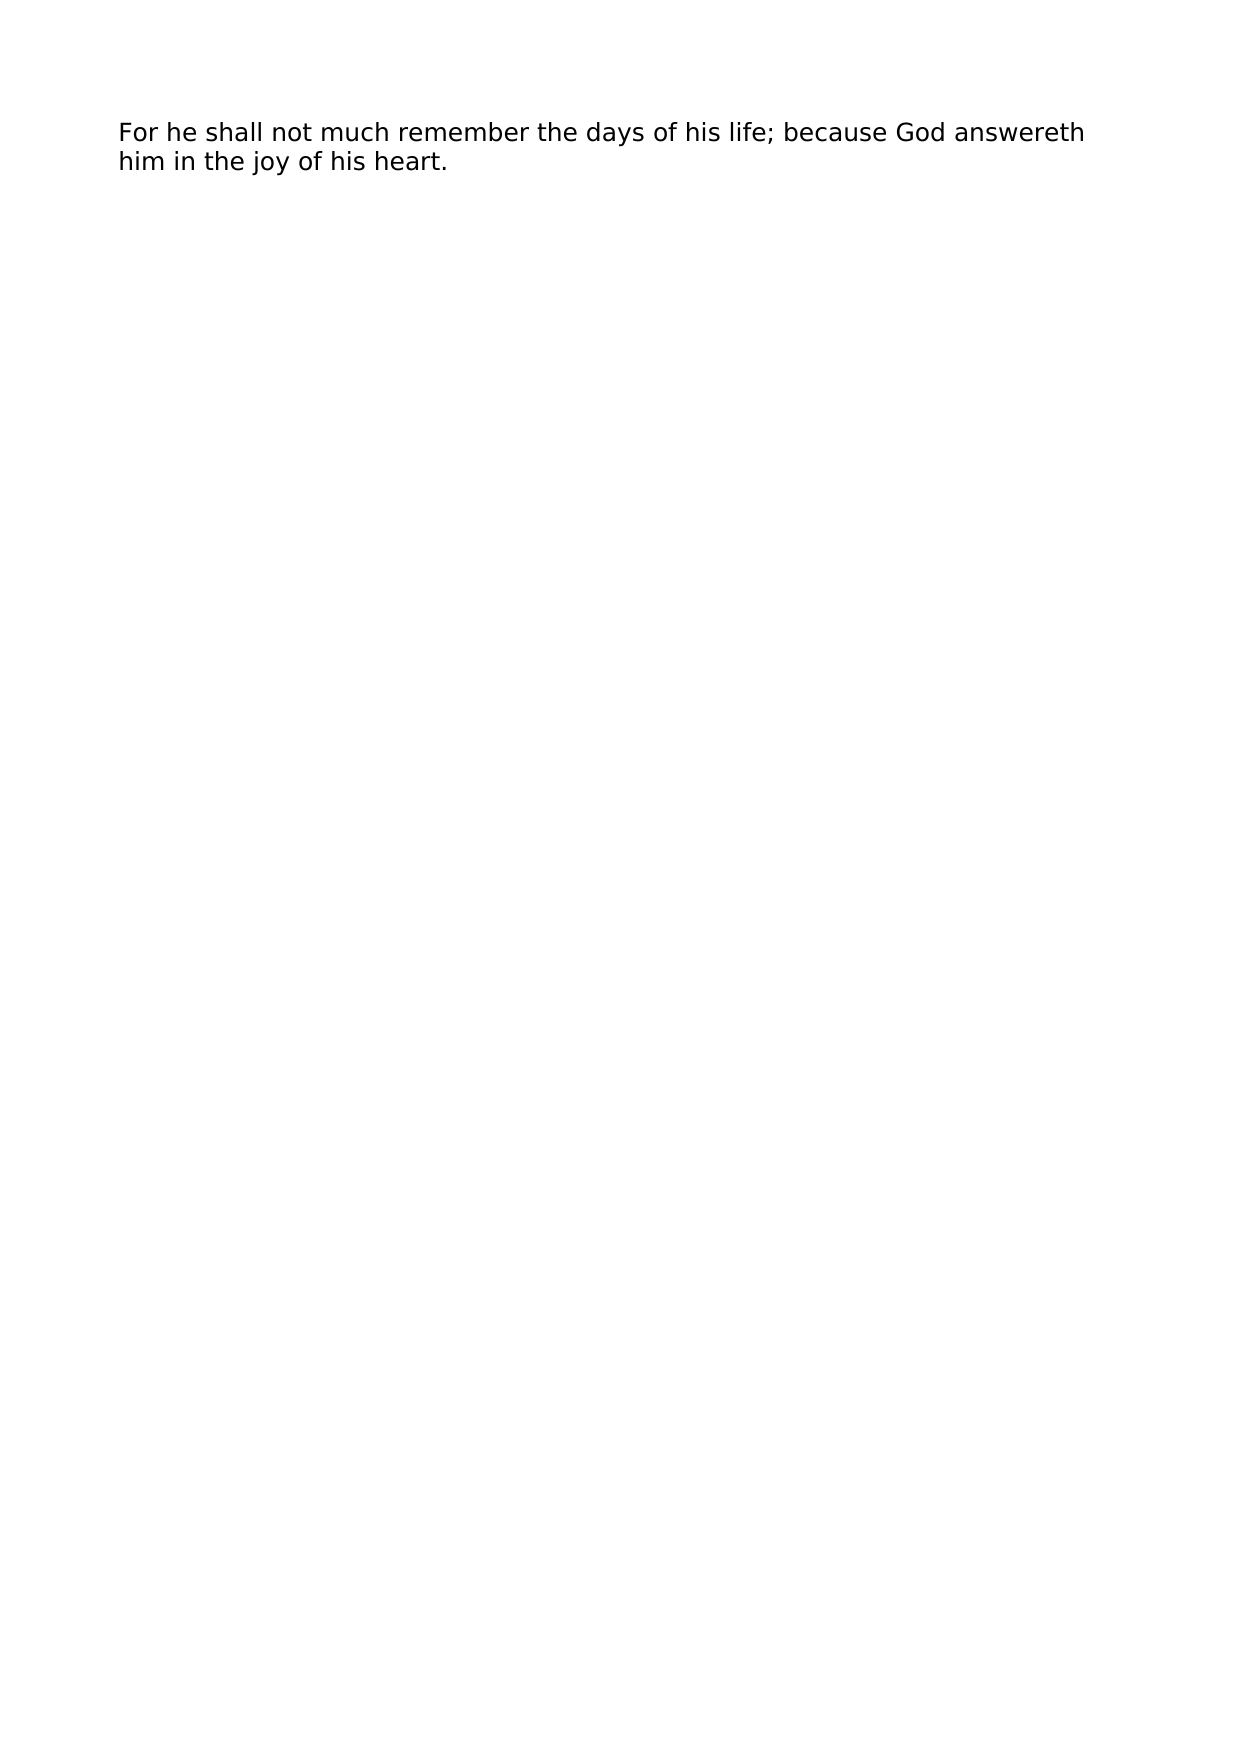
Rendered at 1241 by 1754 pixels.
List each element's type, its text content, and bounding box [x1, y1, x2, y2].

text For he shall not much remember the days of his life; because God answereth him in the joy of his heart. [118, 118, 1122, 176]
